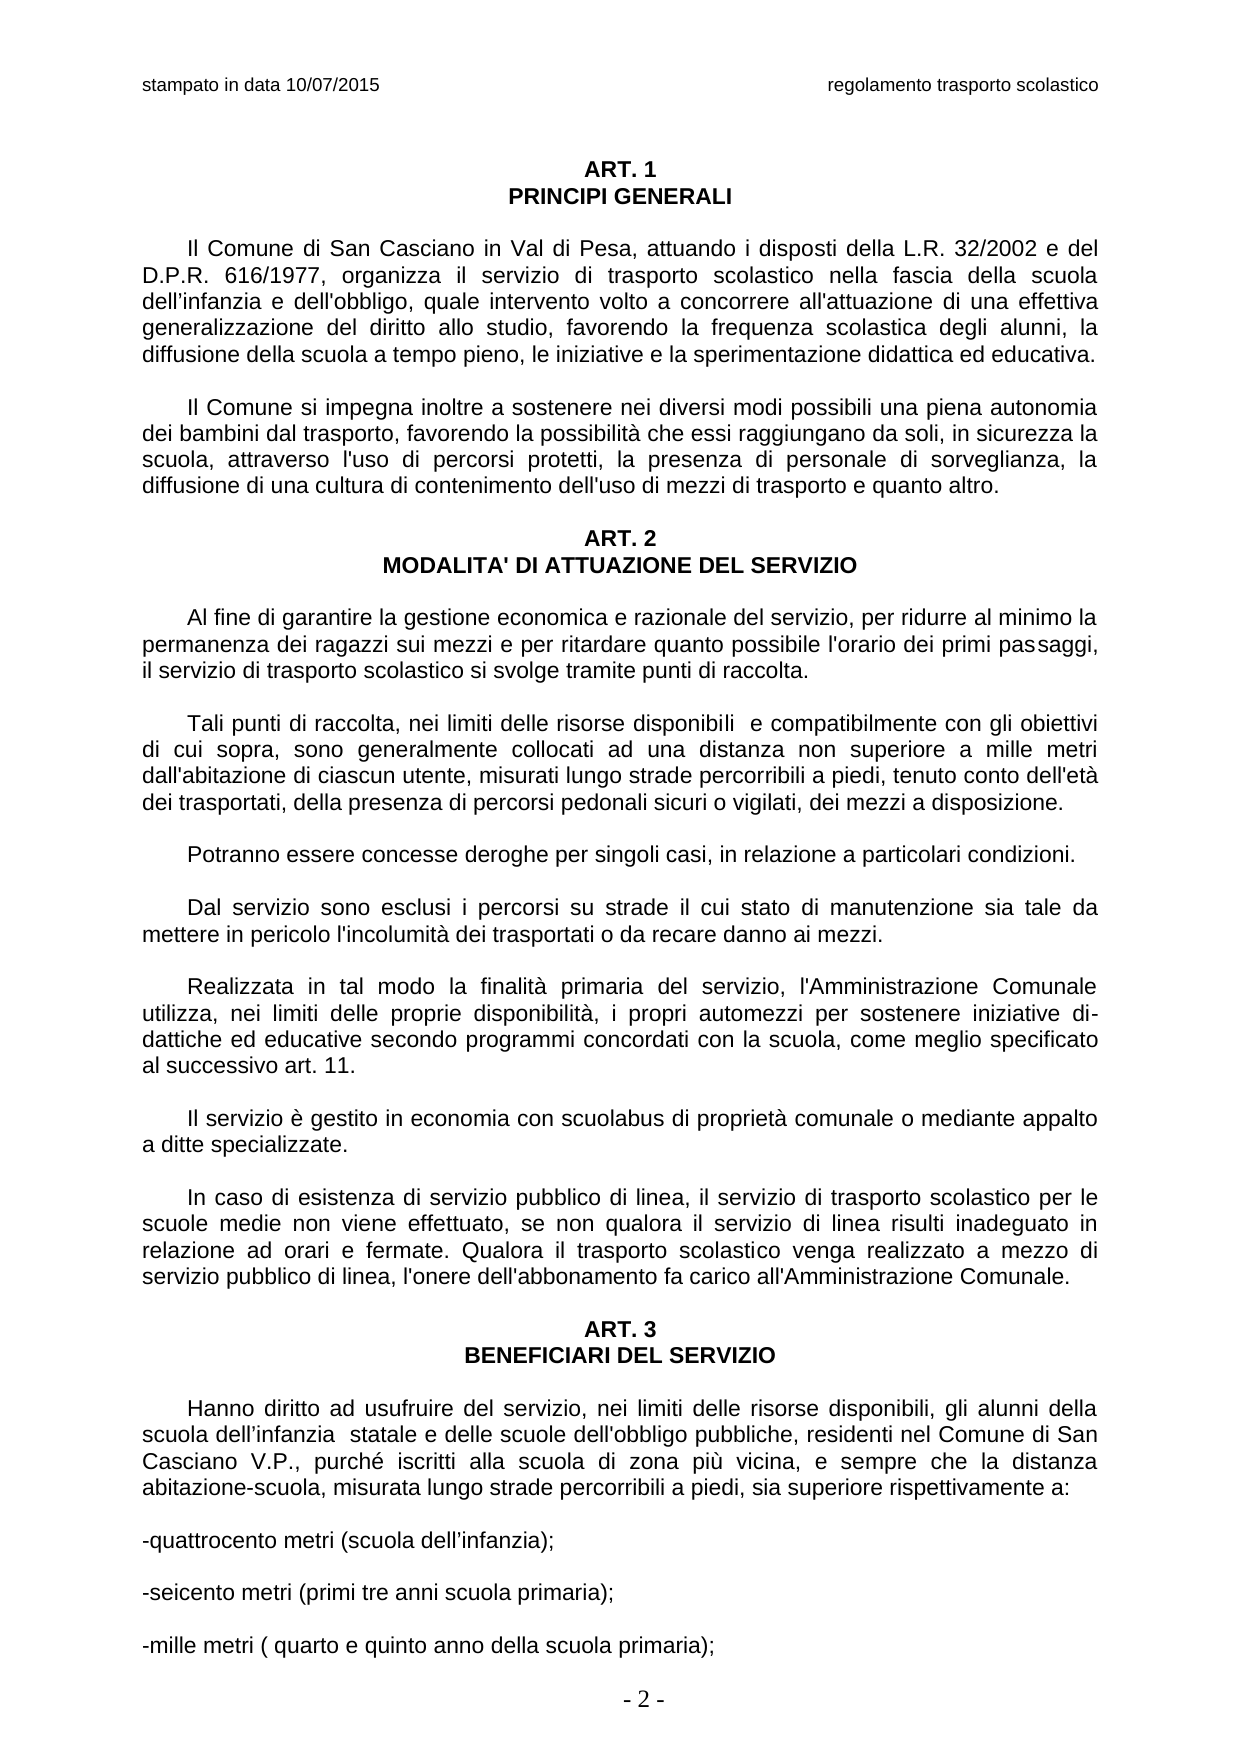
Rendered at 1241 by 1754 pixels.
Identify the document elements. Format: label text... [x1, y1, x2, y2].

text Il servizio è gestito in economia con scuolabus di proprietà comunale o mediante appalto a ditte specializzate. [142, 1105, 1098, 1158]
text Potranno essere concesse deroghe per singoli casi, in rela­zione a particolari condizioni. [142, 841, 1098, 868]
text Tali punti di raccolta, nei limiti delle risorse disponibi­li e compatibilmente con gli obiettivi di cui sopra, sono gene­ralmente collocati ad una distanza non superiore a mille metri dall'abitazione di ciascun utente, misurati lungo strade percor­ribili a piedi, tenuto conto dell'età dei trasportati, della presenza di percorsi pedonali sicuri o vigilati, dei mezzi a di­sposizione. [142, 710, 1098, 815]
text ART. 3 [142, 1316, 1098, 1342]
text Realizzata in tal modo la finalità primaria del servizio, l'Amministrazione Comunale utilizza, nei limiti delle proprie disponibilità, i propri automezzi per sostenere iniziative di­dattiche ed educative secondo programmi concordati con la scuo­la, come meglio specificato al successivo art. 11. [142, 973, 1098, 1079]
text Al fine di garantire la gestione economica e razionale del servizio, per ridurre al minimo la permanenza dei ragazzi sui mezzi e per ritardare quanto possibile l'orario dei primi pas­saggi, il servizio di trasporto scolastico si svolge tramite punti di raccolta. [142, 604, 1098, 683]
text Dal servizio sono esclusi i percorsi su strade il cui stato di manutenzione sia tale da mettere in pericolo l'incolumità dei trasportati o da recare danno ai mezzi. [142, 894, 1098, 947]
text Hanno diritto ad usufruire del servizio, nei limiti delle risorse disponibili, gli alunni della scuola dell’infanzia statale e delle scuole dell'obbligo pubbliche, residenti nel Comune di San Casciano V.P., purché iscritti alla scuola di zona più vicina, e sempre che la distanza abitazione-scuola, misurata lungo strade percorribili a piedi, sia superiore rispettivamente a: [142, 1395, 1098, 1500]
text ART. 2 [142, 525, 1098, 552]
text In caso di esistenza di servizio pubblico di linea, il servi­zio di trasporto scolastico per le scuole medie non viene effet­tuato, se non qualora il servizio di linea risulti inadeguato in relazione ad orari e fermate. Qualora il trasporto scolasti­co venga realizzato a mezzo di servizio pubblico di linea, l'onere dell'abbonamento fa carico all'Amministrazione Comunale. [142, 1184, 1098, 1289]
text Il Comune si impegna inoltre a sostenere nei diversi modi possibili una piena autonomia dei bambini dal trasporto, favo­rendo la possibilità che essi raggiungano da soli, in sicurezza la scuola, attraverso l'uso di percorsi protetti, la presenza di personale di sorveglianza, la diffusione di una cultura di contenimento dell'uso di mezzi di trasporto e quanto altro. [142, 393, 1098, 499]
text BENEFICIARI DEL SERVIZIO [142, 1342, 1098, 1368]
text -mille metri ( quarto e quinto anno della scuola primaria); [142, 1632, 1098, 1658]
text MODALITA' DI ATTUAZIONE DEL SERVIZIO [142, 552, 1098, 578]
text -quattrocento metri (scuola dell’infanzia); [142, 1527, 1098, 1553]
text Il Comune di San Casciano in Val di Pesa, attuando i dispo­sti della L.R. 32/2002 e del D.P.R. 616/1977, organizza il servi­zio di trasporto scolastico nella fascia della scuola dell’infanzia e dell'obbligo, quale intervento volto a concorrere all'attuazio­ne di una effettiva generalizzazione del diritto allo studio, favorendo la frequenza scolastica degli alunni, la diffusione della scuola a tempo pieno, le iniziative e la sperimentazione didattica ed educativa. [142, 235, 1098, 367]
text -seicento metri (primi tre anni scuola primaria); [142, 1579, 1098, 1606]
text ART. 1 [142, 156, 1098, 183]
text PRINCIPI GENERALI [142, 183, 1098, 209]
